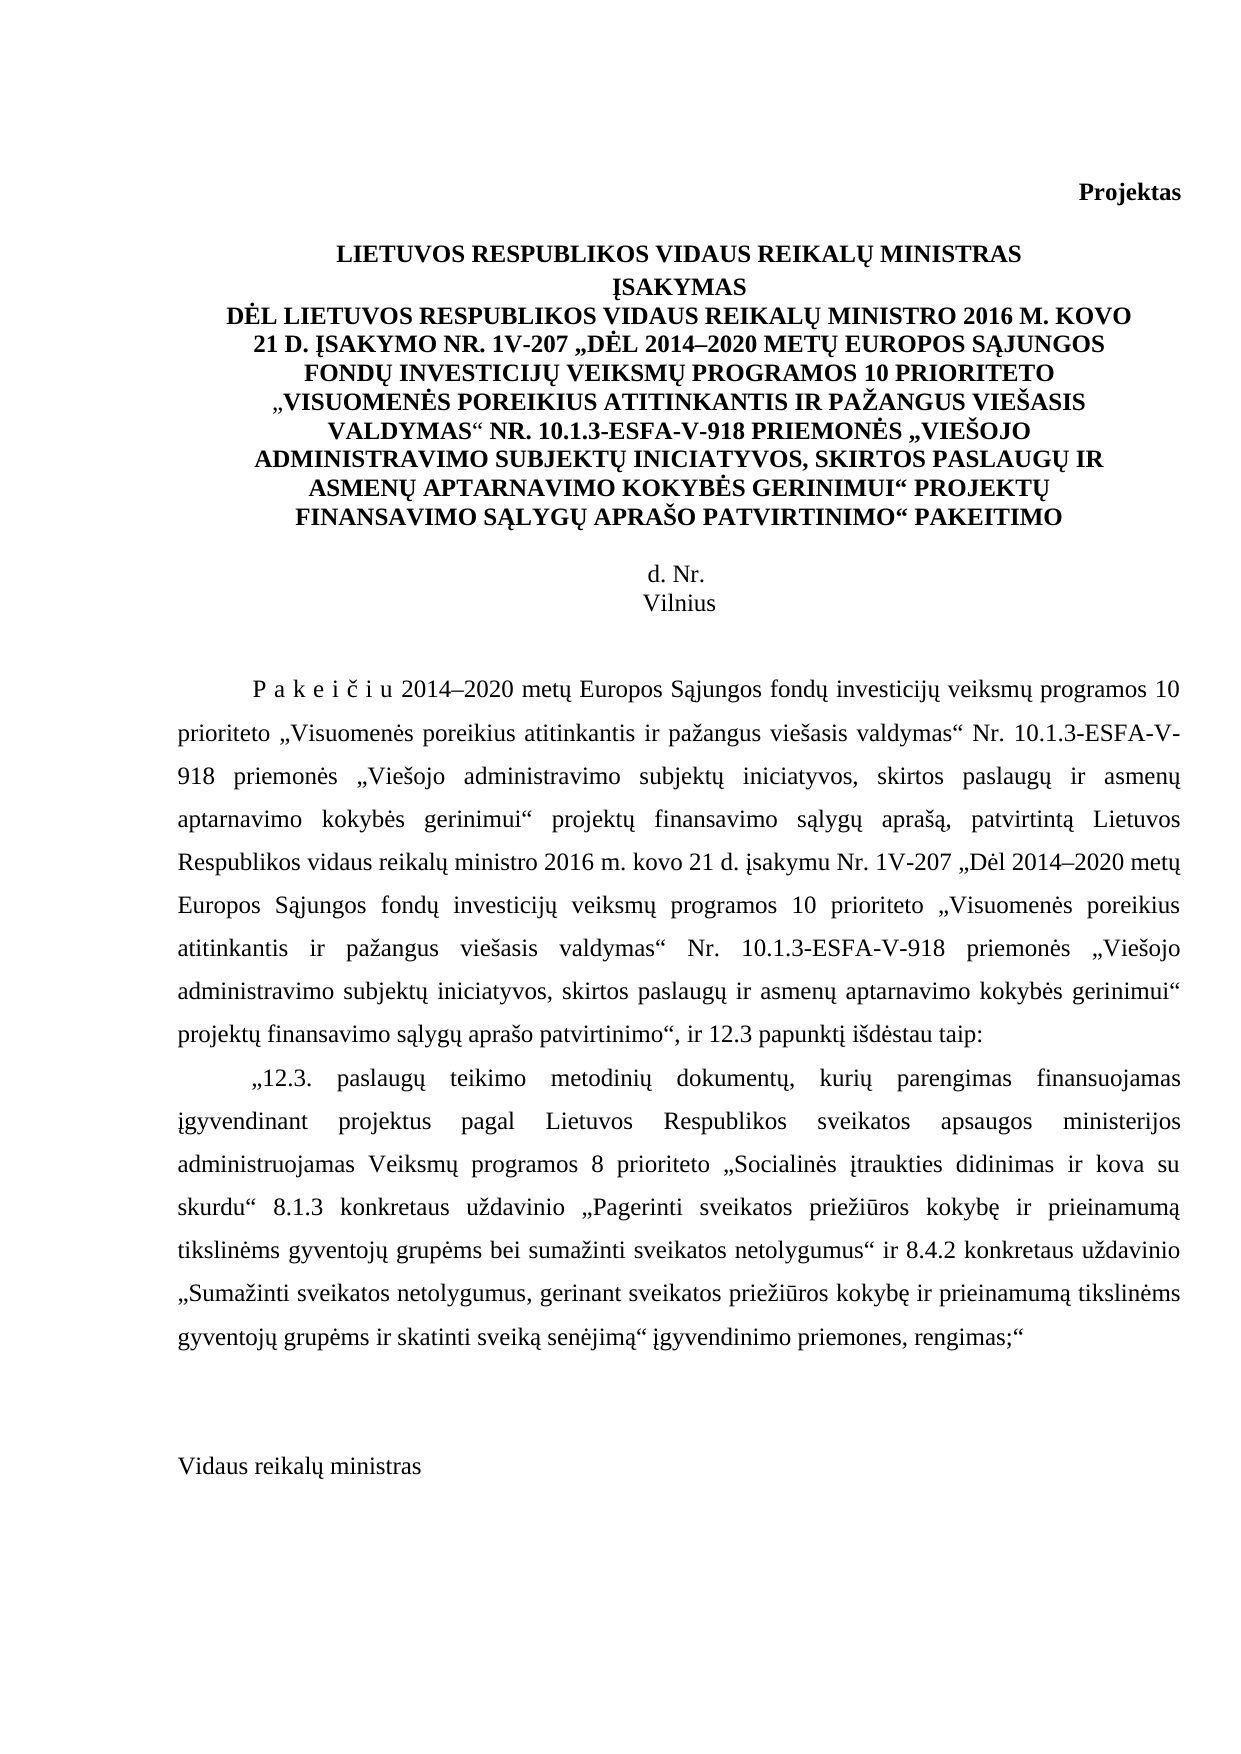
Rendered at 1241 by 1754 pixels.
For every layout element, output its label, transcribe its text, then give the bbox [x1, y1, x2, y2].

text LIETUVOS RESPUBLIKOS VIDAUS REIKALŲ MINISTRAS [177, 239, 1181, 268]
text Vilnius [177, 588, 1181, 617]
text „12.3. paslaugų teikimo metodinių dokumentų, kurių parengimas finansuojamas įgyvendinant projektus pagal Lietuvos Respublikos sveikatos apsaugos ministerijos administruojamas Veiksmų programos 8 prioriteto „Socialinės įtraukties didinimas ir kova su skurdu“ 8.1.3 konkretaus uždavinio „Pagerinti sveikatos priežiūros kokybę ir prieinamumą tikslinėms gyventojų grupėms bei sumažinti sveikatos netolygumus“ ir 8.4.2 konkretaus uždavinio „Sumažinti sveikatos netolygumus, gerinant sveikatos priežiūros kokybę ir prieinamumą tikslinėms gyventojų grupėms ir skatinti sveiką senėjimą“ įgyvendinimo priemones, rengimas;“ [177, 1063, 1181, 1351]
text Vidaus reikalų ministras [177, 1451, 1181, 1480]
text d. Nr. [177, 559, 1181, 588]
text ĮSAKYMAS [177, 272, 1181, 301]
text P a k e i č i u 2014–2020 metų Europos Sąjungos fondų investicijų veiksmų programos 10 prioriteto „Visuomenės poreikius atitinkantis ir pažangus viešasis valdymas“ Nr. 10.1.3-ESFA-V-918 priemonės „Viešojo administravimo subjektų iniciatyvos, skirtos paslaugų ir asmenų aptarnavimo kokybės gerinimui“ projektų finansavimo sąlygų aprašą, patvirtintą Lietuvos Respublikos vidaus reikalų ministro 2016 m. kovo 21 d. įsakymu Nr. 1V-207 „Dėl 2014–2020 metų Europos Sąjungos fondų investicijų veiksmų programos 10 prioriteto „Visuomenės poreikius atitinkantis ir pažangus viešasis valdymas“ Nr. 10.1.3-ESFA-V-918 priemonės „Viešojo administravimo subjektų iniciatyvos, skirtos paslaugų ir asmenų aptarnavimo kokybės gerinimui“ projektų finansavimo sąlygų aprašo patvirtinimo“, ir 12.3 papunktį išdėstau taip: [177, 674, 1181, 1048]
table_header dėl LIETUVOS RESPUBLIKOS VIDAUS REIKALŲ MINISTRO 2016 M. KOVO 21 D. ĮSAKYMO NR. 1V-207 „DĖL 2014–2020 METŲ EUROPOS SĄJUNGOS FONDŲ INVESTICIJŲ VEIKSMŲ PROGRAMOS 10 PRIORITETO „VISUOMENĖS POREIKIUS ATITINKANTIS IR PAŽANGUS VIEŠASIS VALDYMAS“ NR. 10.1.3-ESFA-V-918 PRIEMONĖS „VIEŠOJO ADMINISTRAVIMO SUBJEKTŲ INICIATYVOS, SKIRTOS PASLAUGŲ IR ASMENŲ APTARNAVIMO KOKYBĖS GERINIMUI“ PROJEKTŲ FINANSAVIMO SĄLYGŲ APRAŠO patvirtinimo“ PAKEITIMO [210, 301, 1148, 531]
text Projektas [177, 177, 1181, 206]
